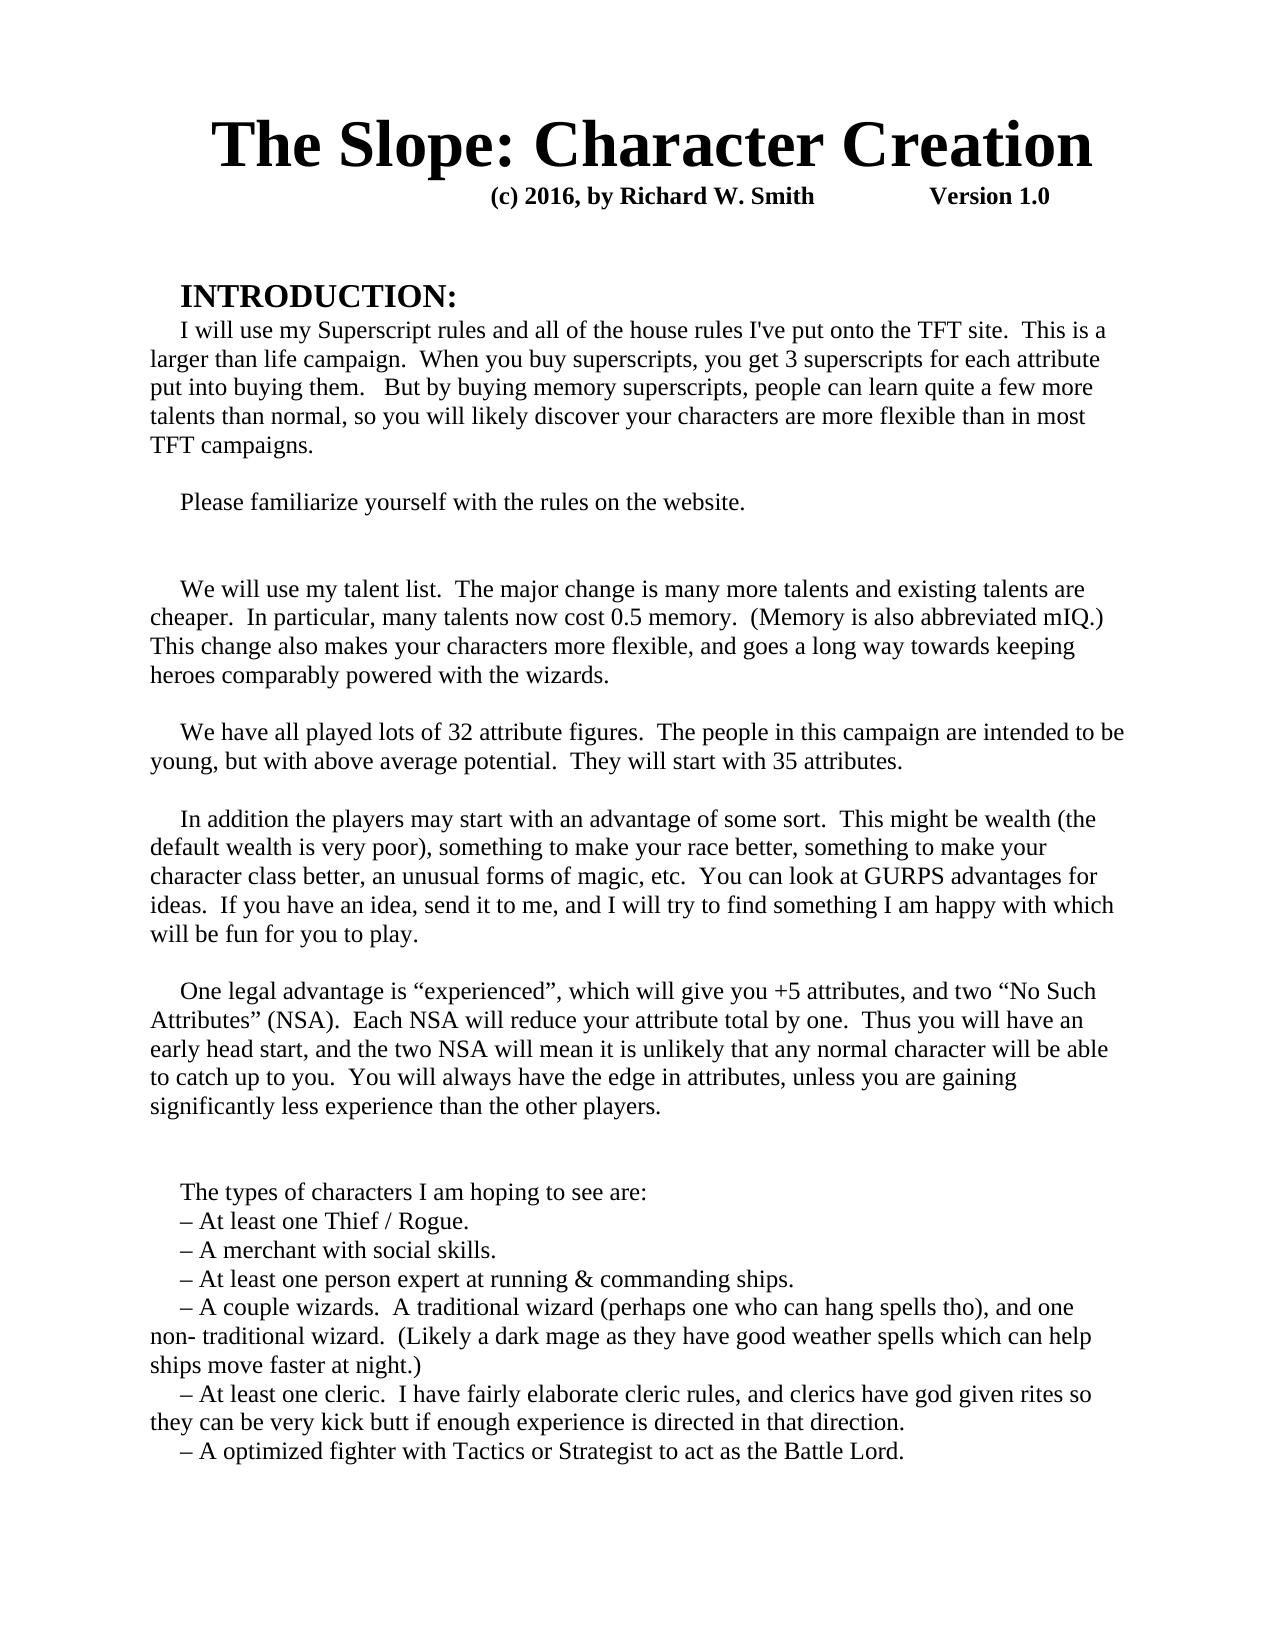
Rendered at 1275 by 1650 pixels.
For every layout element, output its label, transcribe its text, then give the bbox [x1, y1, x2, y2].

text – At least one person expert at running & commanding ships. [150, 1264, 1125, 1292]
text In addition the players may start with an advantage of some sort. This might be wealth (the default wealth is very poor), something to make your race better, something to make your character class better, an unusual forms of magic, etc. You can look at GURPS advantages for ideas. If you have an idea, send it to me, and I will try to find something I am happy with which will be fun for you to play. [150, 804, 1125, 947]
text I will use my Superscript rules and all of the house rules I've put onto the TFT site. This is a larger than life campaign. When you buy superscripts, you get 3 superscripts for each attribute put into buying them. But by buying memory superscripts, people can learn quite a few more talents than normal, so you will likely discover your characters are more flexible than in most TFT campaigns. [150, 315, 1125, 459]
text The types of characters I am hoping to see are: [150, 1177, 1125, 1206]
text – A couple wizards. A traditional wizard (perhaps one who can hang spells tho), and one non- traditional wizard. (Likely a dark mage as they have good weather spells which can help ships move faster at night.) [150, 1292, 1125, 1379]
text INTRODUCTION: [150, 277, 1125, 315]
text We have all played lots of 32 attribute figures. The people in this campaign are intended to be young, but with above average potential. They will start with 35 attributes. [150, 717, 1125, 775]
text Please familiarize yourself with the rules on the website. [150, 487, 1125, 516]
text One legal advantage is “experienced”, which will give you +5 attributes, and two “No Such Attributes” (NSA). Each NSA will reduce your attribute total by one. Thus you will have an early head start, and the two NSA will mean it is unlikely that any normal character will be able to catch up to you. You will always have the edge in attributes, unless you are gaining significantly less experience than the other players. [150, 976, 1125, 1120]
text – A merchant with social skills. [150, 1235, 1125, 1264]
text (c) 2016, by Richard W. Smith Version 1.0 [150, 181, 1125, 209]
text We will use my talent list. The major change is many more talents and existing talents are cheaper. In particular, many talents now cost 0.5 memory. (Memory is also abbreviated mIQ.) This change also makes your characters more flexible, and goes a long way towards keeping heroes comparably powered with the wizards. [150, 574, 1125, 689]
text – A optimized fighter with Tactics or Strategist to act as the Battle Lord. [150, 1436, 1125, 1465]
text The Slope: Character Creation [150, 104, 1125, 181]
text – At least one Thief / Rogue. [150, 1206, 1125, 1235]
text – At least one cleric. I have fairly elaborate cleric rules, and clerics have god given rites so they can be very kick butt if enough experience is directed in that direction. [150, 1379, 1125, 1436]
